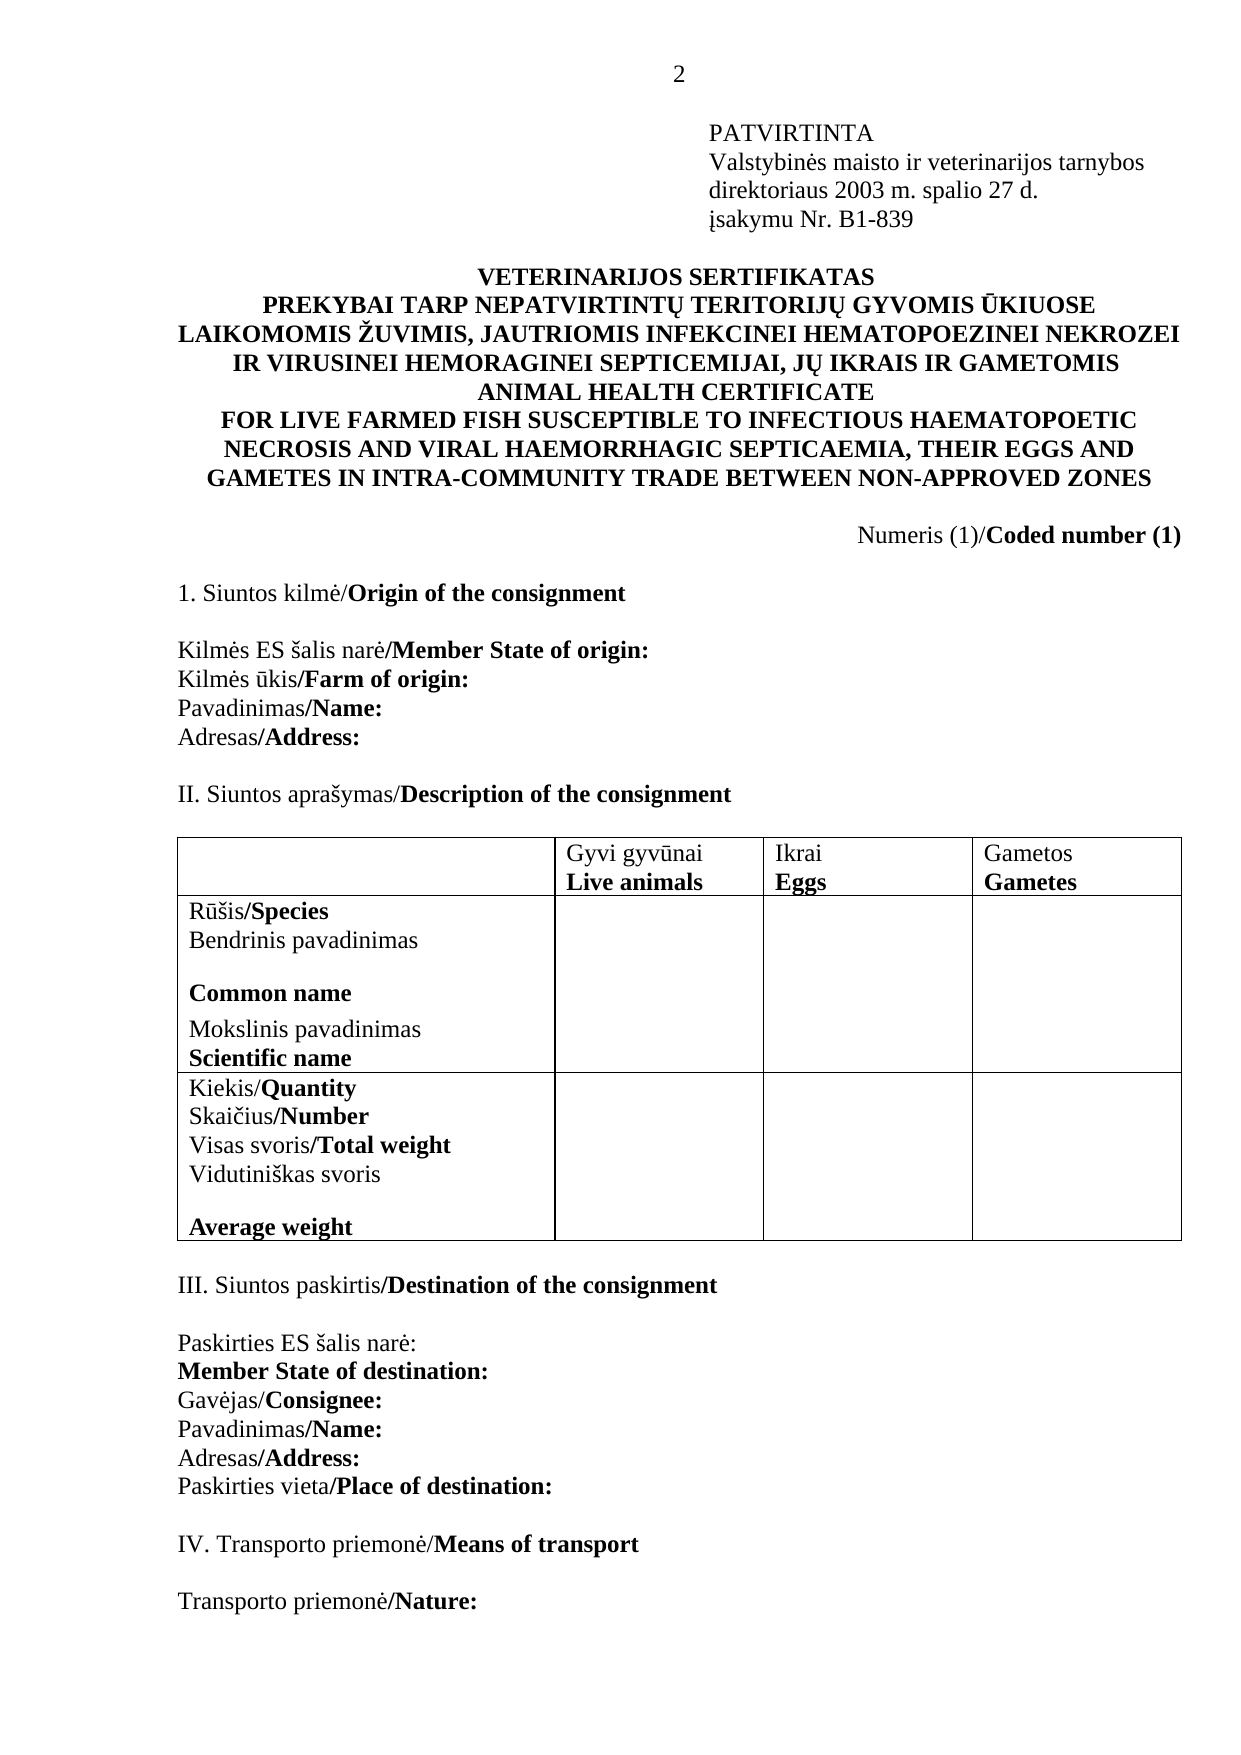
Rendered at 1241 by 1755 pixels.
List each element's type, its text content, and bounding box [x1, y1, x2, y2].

text PREKYBAI TARP NEPATVIRTINTŲ TERITORIJŲ GYVOMIS ŪKIUOSE LAIKOMOMIS ŽUVIMIS, JAUTRIOMIS INFEKCINEI HEMATOPOEZINEI NEKROZEI IR VIRUSINEI HEMORAGINEI SEPTICEMIJAI, JŲ IKRAIS IR GAMETOMIS [177, 291, 1181, 377]
text II. Siuntos aprašymas/Description of the consignment [177, 779, 1181, 808]
text Paskirties ES šalis narė: [177, 1328, 1181, 1356]
table_cell [973, 1073, 1181, 1240]
text Numeris (1)/Coded number (1) [177, 521, 1181, 549]
text Pavadinimas/Name: [177, 1414, 1181, 1443]
text Gavėjas/Consignee: [177, 1385, 1181, 1414]
table_cell [973, 896, 1181, 1072]
text IV. Transporto priemonė/Means of transport [177, 1529, 1181, 1558]
text PATVIRTINTA [177, 118, 1181, 147]
text Pavadinimas/Name: [177, 693, 1181, 722]
table_cell [556, 1073, 763, 1240]
text įsakymu Nr. B1-839 [177, 204, 1181, 233]
table_cell [556, 896, 763, 1072]
text direktoriaus 2003 m. spalio 27 d. [177, 176, 1181, 204]
text FOR LIVE FARMED FISH SUSCEPTIBLE TO INFECTIOUS HAEMATOPOETIC NECROSIS AND VIRAL HAEMORRHAGIC SEPTICAEMIA, THEIR EGGS AND GAMETES IN INTRA-COMMUNITY TRADE BETWEEN NON-APPROVED ZONES [177, 406, 1181, 492]
text Adresas/Address: [177, 722, 1181, 751]
text Paskirties vieta/Place of destination: [177, 1471, 1181, 1500]
text ANIMAL HEALTH CERTIFICATE [177, 377, 1181, 406]
text Valstybinės maisto ir veterinarijos tarnybos [177, 147, 1181, 176]
text Member State of destination: [177, 1356, 1181, 1385]
text Transporto priemonė/Nature: [177, 1586, 1181, 1615]
table_header Ikrai Eggs [764, 838, 972, 895]
table_cell Rūšis/Species Bendrinis pavadinimas Common name Mokslinis pavadinimas Scientific name [178, 896, 554, 1072]
text VETERINARIJOS SERTIFIKATAS [177, 262, 1181, 291]
text 1. Siuntos kilmė/Origin of the consignment [177, 578, 1181, 607]
table_header [178, 838, 554, 895]
text Kilmės ES šalis narė/Member State of origin: [177, 636, 1181, 664]
table_header Gametos Gametes [973, 838, 1181, 895]
text Kilmės ūkis/Farm of origin: [177, 664, 1181, 693]
table_header Gyvi gyvūnai Live animals [556, 838, 763, 895]
table_cell Kiekis/Quantity Skaičius/Number Visas svoris/Total weight Vidutiniškas svoris Average weight [178, 1073, 554, 1240]
text III. Siuntos paskirtis/Destination of the consignment [177, 1270, 1181, 1299]
table_cell [764, 1073, 972, 1240]
text Adresas/Address: [177, 1443, 1181, 1471]
table_cell [764, 896, 972, 1072]
